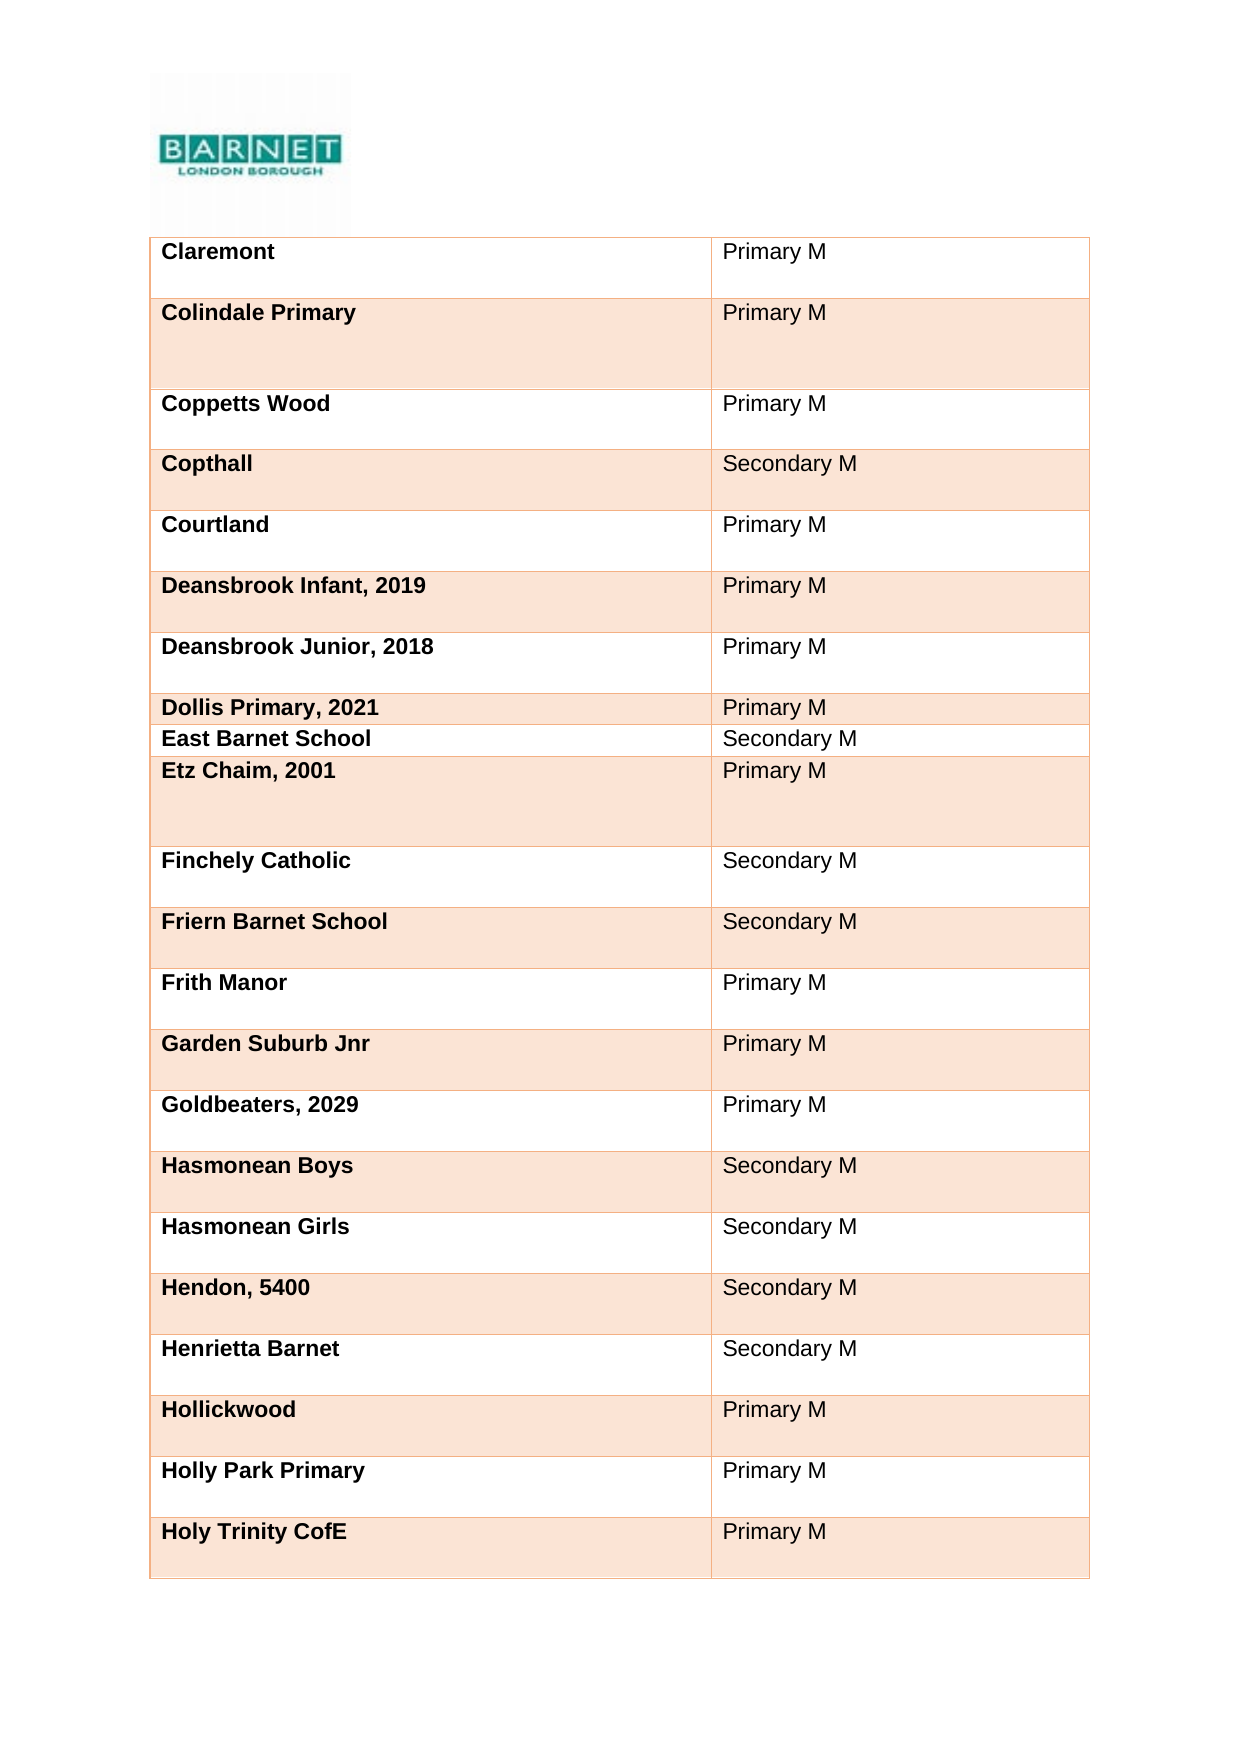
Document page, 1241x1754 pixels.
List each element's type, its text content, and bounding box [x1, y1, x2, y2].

table_cell East Barnet School [151, 725, 711, 756]
table_cell Primary M [712, 694, 1089, 724]
table_cell Friern Barnet School [151, 908, 711, 968]
table_cell Primary M [712, 572, 1089, 632]
table_cell Primary M [712, 1518, 1089, 1577]
table_cell Primary M [712, 390, 1089, 449]
table_cell Secondary M [712, 908, 1089, 968]
table_cell Holly Park Primary [151, 1457, 711, 1517]
table_cell Henrietta Barnet [151, 1335, 711, 1395]
table_cell Dollis Primary, 2021 [151, 694, 711, 724]
table_cell Primary M [712, 299, 1089, 388]
table_cell Claremont [151, 238, 711, 298]
table_cell Secondary M [712, 450, 1089, 510]
table_cell Primary M [712, 511, 1089, 571]
table_cell Secondary M [712, 1152, 1089, 1212]
table_cell Hasmonean Girls [151, 1213, 711, 1273]
table_cell Deansbrook Junior, 2018 [151, 633, 711, 693]
table_cell Primary M [712, 1030, 1089, 1090]
table_cell Goldbeaters, 2029 [151, 1091, 711, 1151]
table_cell Primary M [712, 1457, 1089, 1517]
table_cell Hollickwood [151, 1396, 711, 1456]
table_cell Copthall [151, 450, 711, 510]
table_cell Courtland [151, 511, 711, 571]
table_cell Primary M [712, 969, 1089, 1029]
table_cell Secondary M [712, 1335, 1089, 1395]
table_cell Secondary M [712, 1213, 1089, 1273]
table_cell Frith Manor [151, 969, 711, 1029]
table_cell Colindale Primary [151, 299, 711, 388]
table_cell Primary M [712, 757, 1089, 846]
table_cell Primary M [712, 633, 1089, 693]
table_cell Hendon, 5400 [151, 1274, 711, 1334]
table_cell Primary M [712, 1091, 1089, 1151]
table_cell Secondary M [712, 847, 1089, 907]
table_cell Finchely Catholic [151, 847, 711, 907]
table_cell Deansbrook Infant, 2019 [151, 572, 711, 632]
table_cell Primary M [712, 1396, 1089, 1456]
table_cell Holy Trinity CofE [151, 1518, 711, 1577]
table_cell Garden Suburb Jnr [151, 1030, 711, 1090]
table_cell Etz Chaim, 2001 [151, 757, 711, 846]
table_cell Secondary M [712, 725, 1089, 756]
table_cell Coppetts Wood [151, 390, 711, 449]
table_cell Hasmonean Boys [151, 1152, 711, 1212]
table_cell Secondary M [712, 1274, 1089, 1334]
table_cell Primary M [712, 238, 1089, 298]
